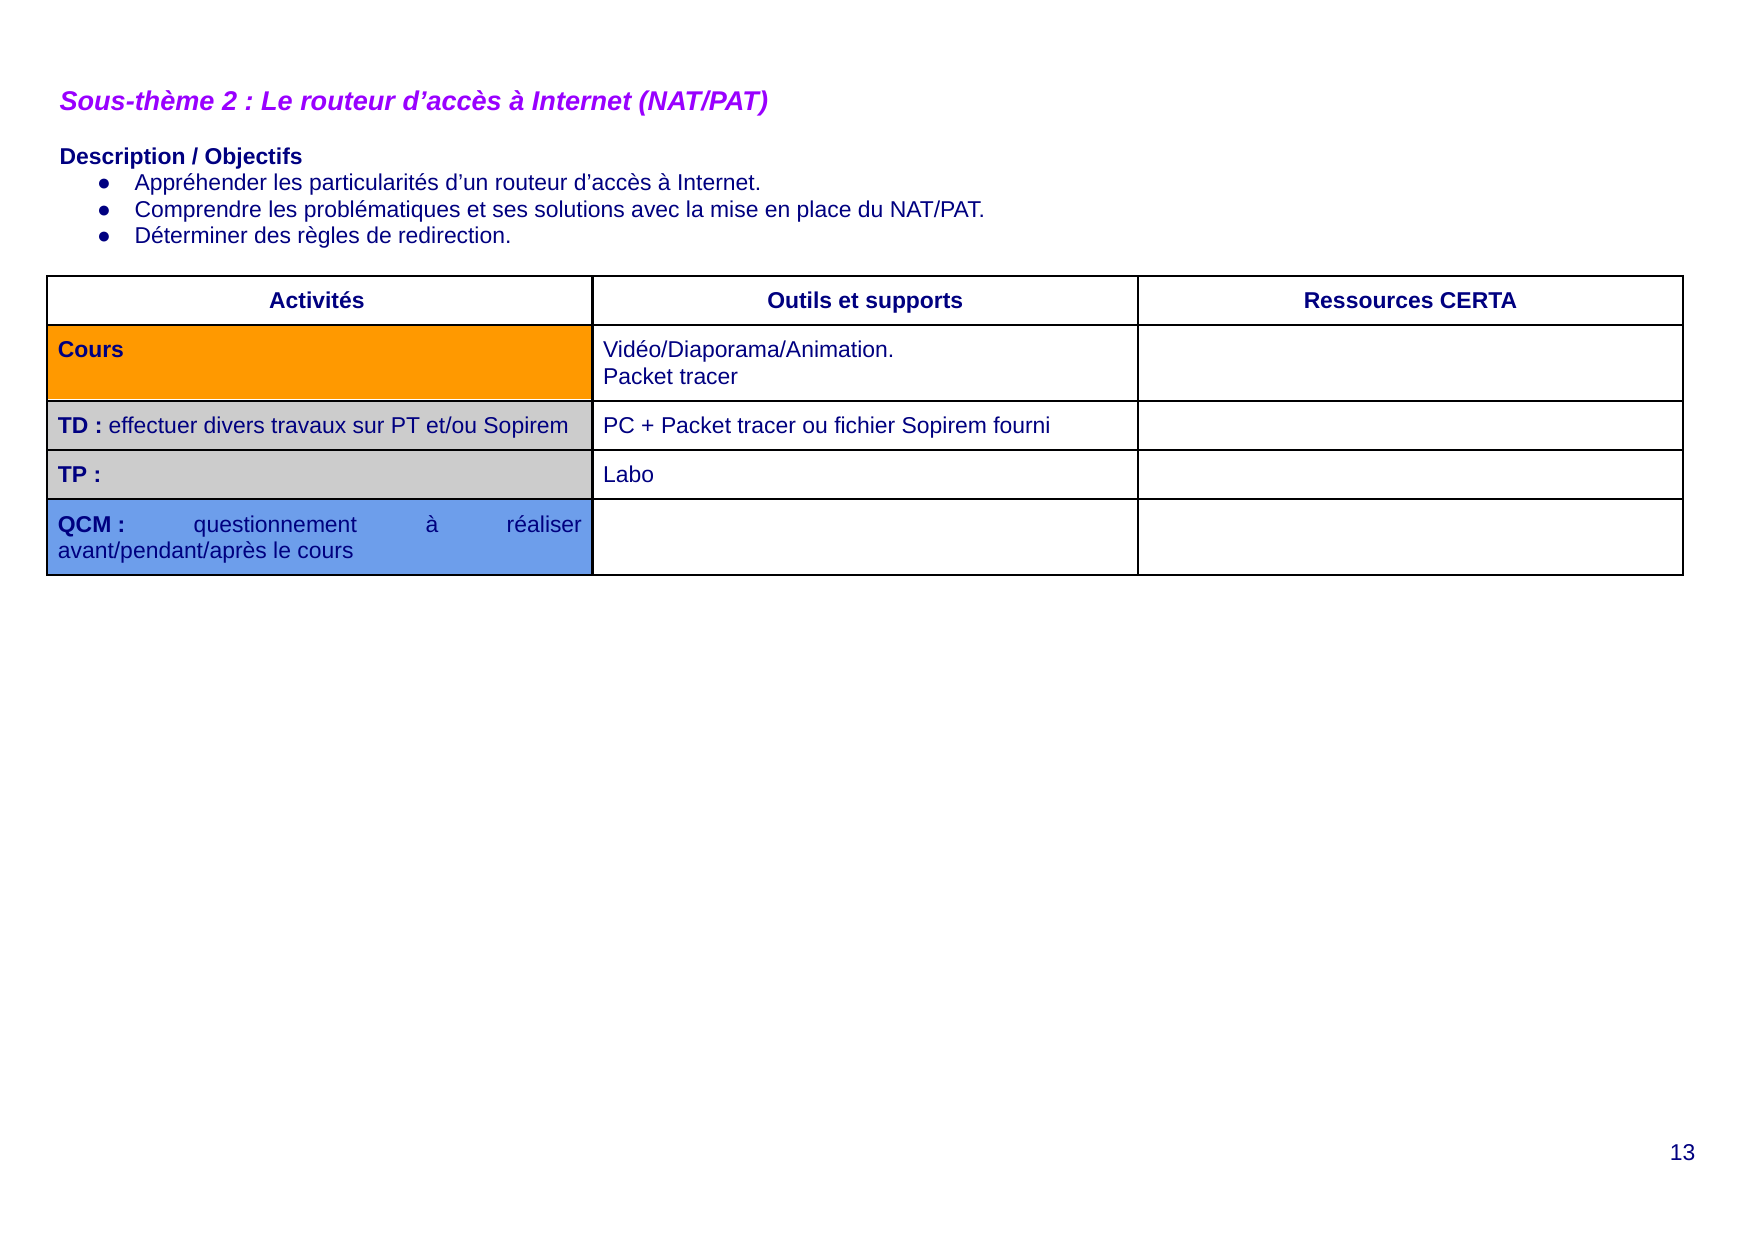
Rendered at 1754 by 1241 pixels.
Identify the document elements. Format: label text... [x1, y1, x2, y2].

table_cell PC + Packet tracer ou fichier Sopirem fourni [594, 402, 1137, 449]
subtitle Sous-thème 2 : Le routeur d’accès à Internet (NAT/PAT) [59, 85, 1695, 117]
table_header Outils et supports [594, 277, 1137, 324]
table_cell QCM : questionnement à réaliser avant/pendant/après le cours [48, 500, 591, 574]
table_cell Vidéo/Diaporama/Animation. Packet tracer [594, 326, 1137, 399]
list Comprendre les problématiques et ses solutions avec la mise en place du NAT/PAT. [97, 196, 1695, 222]
text Description / Objectifs [59, 143, 1695, 169]
table_cell [1139, 451, 1682, 498]
table_cell TD : effectuer divers travaux sur PT et/ou Sopirem [48, 402, 591, 449]
table_cell [594, 500, 1137, 574]
table_cell Cours [48, 326, 591, 399]
table_cell [1139, 402, 1682, 449]
table_cell [1139, 326, 1682, 399]
list Appréhender les particularités d’un routeur d’accès à Internet. [97, 169, 1695, 196]
table_cell Labo [594, 451, 1137, 498]
table_cell TP : [48, 451, 591, 498]
list Déterminer des règles de redirection. [97, 222, 1695, 248]
table_header Ressources CERTA [1139, 277, 1682, 324]
table_header Activités [48, 277, 591, 324]
table_cell [1139, 500, 1682, 574]
